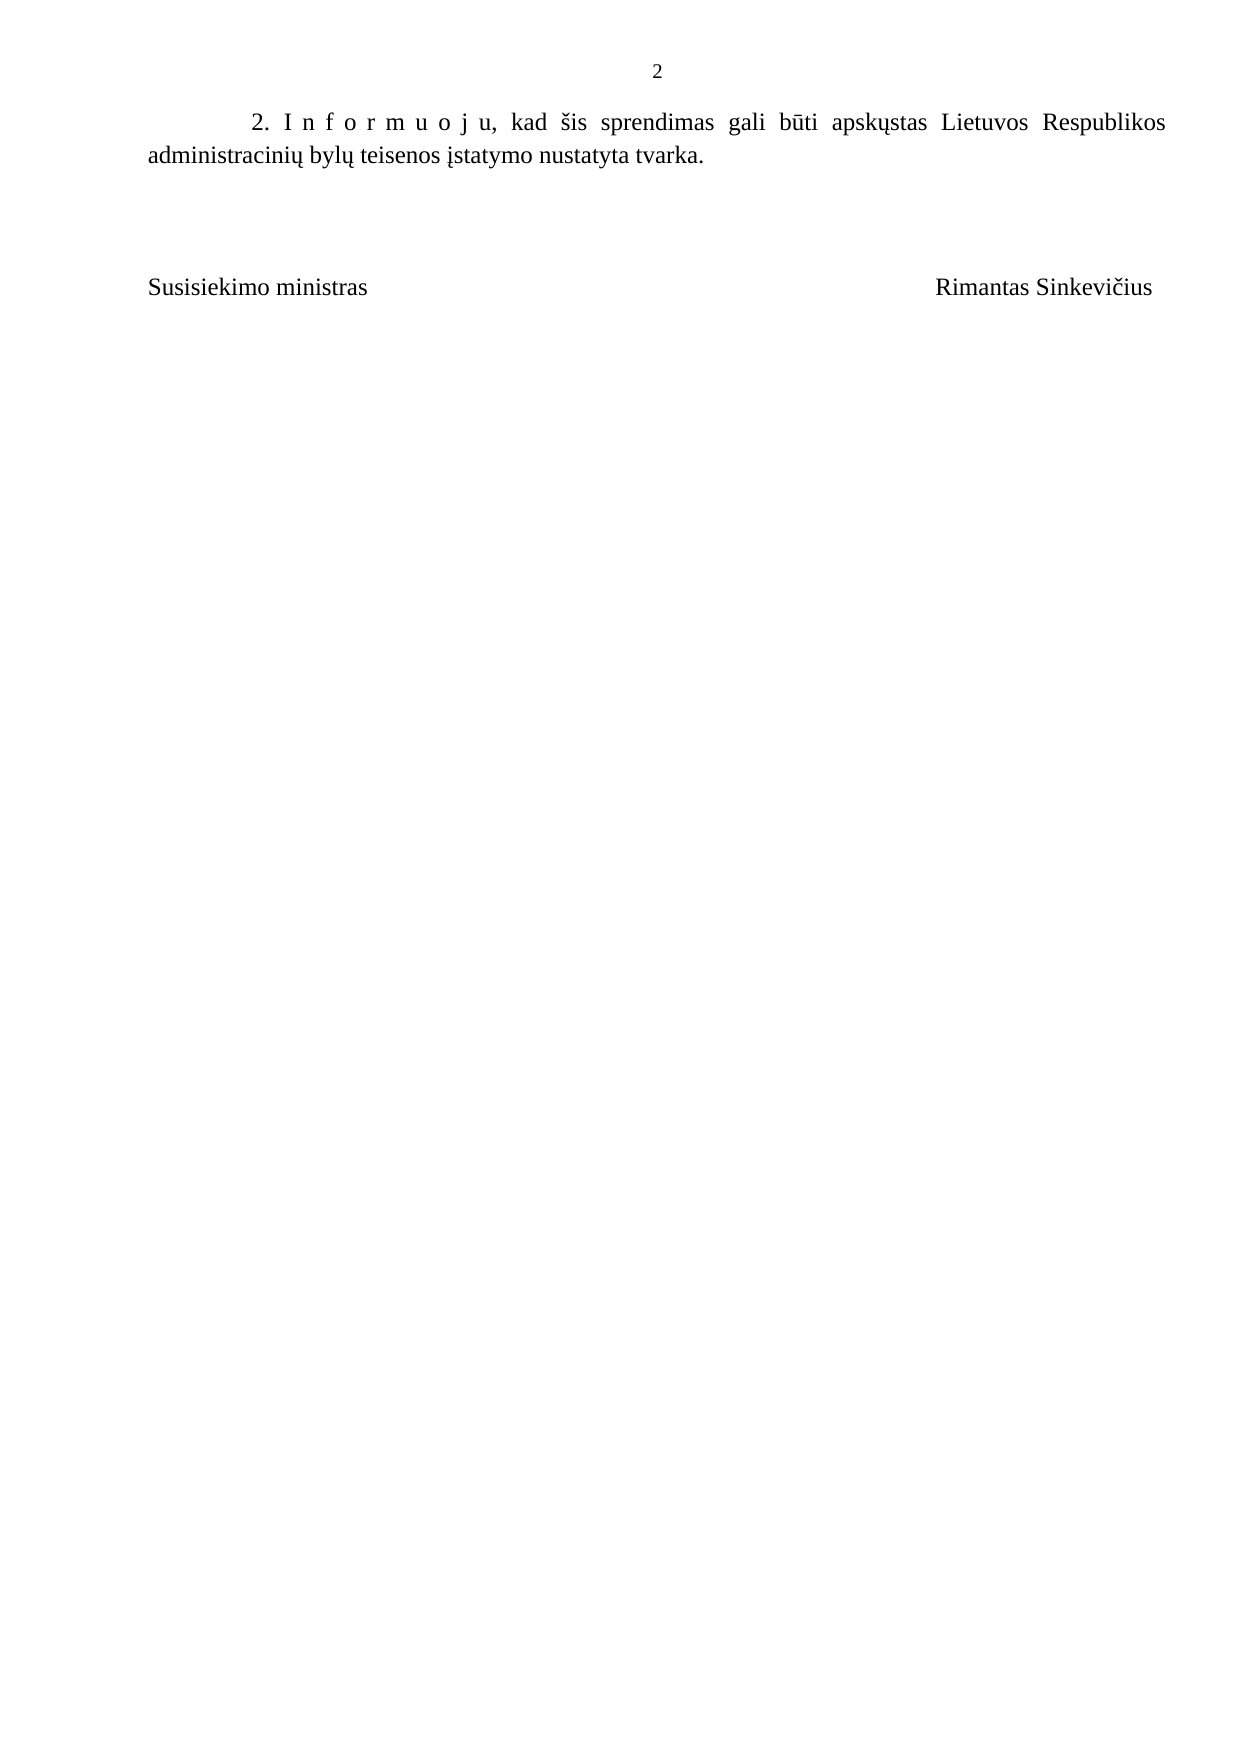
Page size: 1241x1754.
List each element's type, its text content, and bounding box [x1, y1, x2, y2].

text 2. Informuoju, kad šis sprendimas gali būti apskųstas Lietuvos Respublikos administracinių bylų teisenos įstatymo nustatyta tvarka. [148, 107, 1167, 169]
text Susisiekimo ministras Rimantas Sinkevičius [148, 272, 1167, 301]
